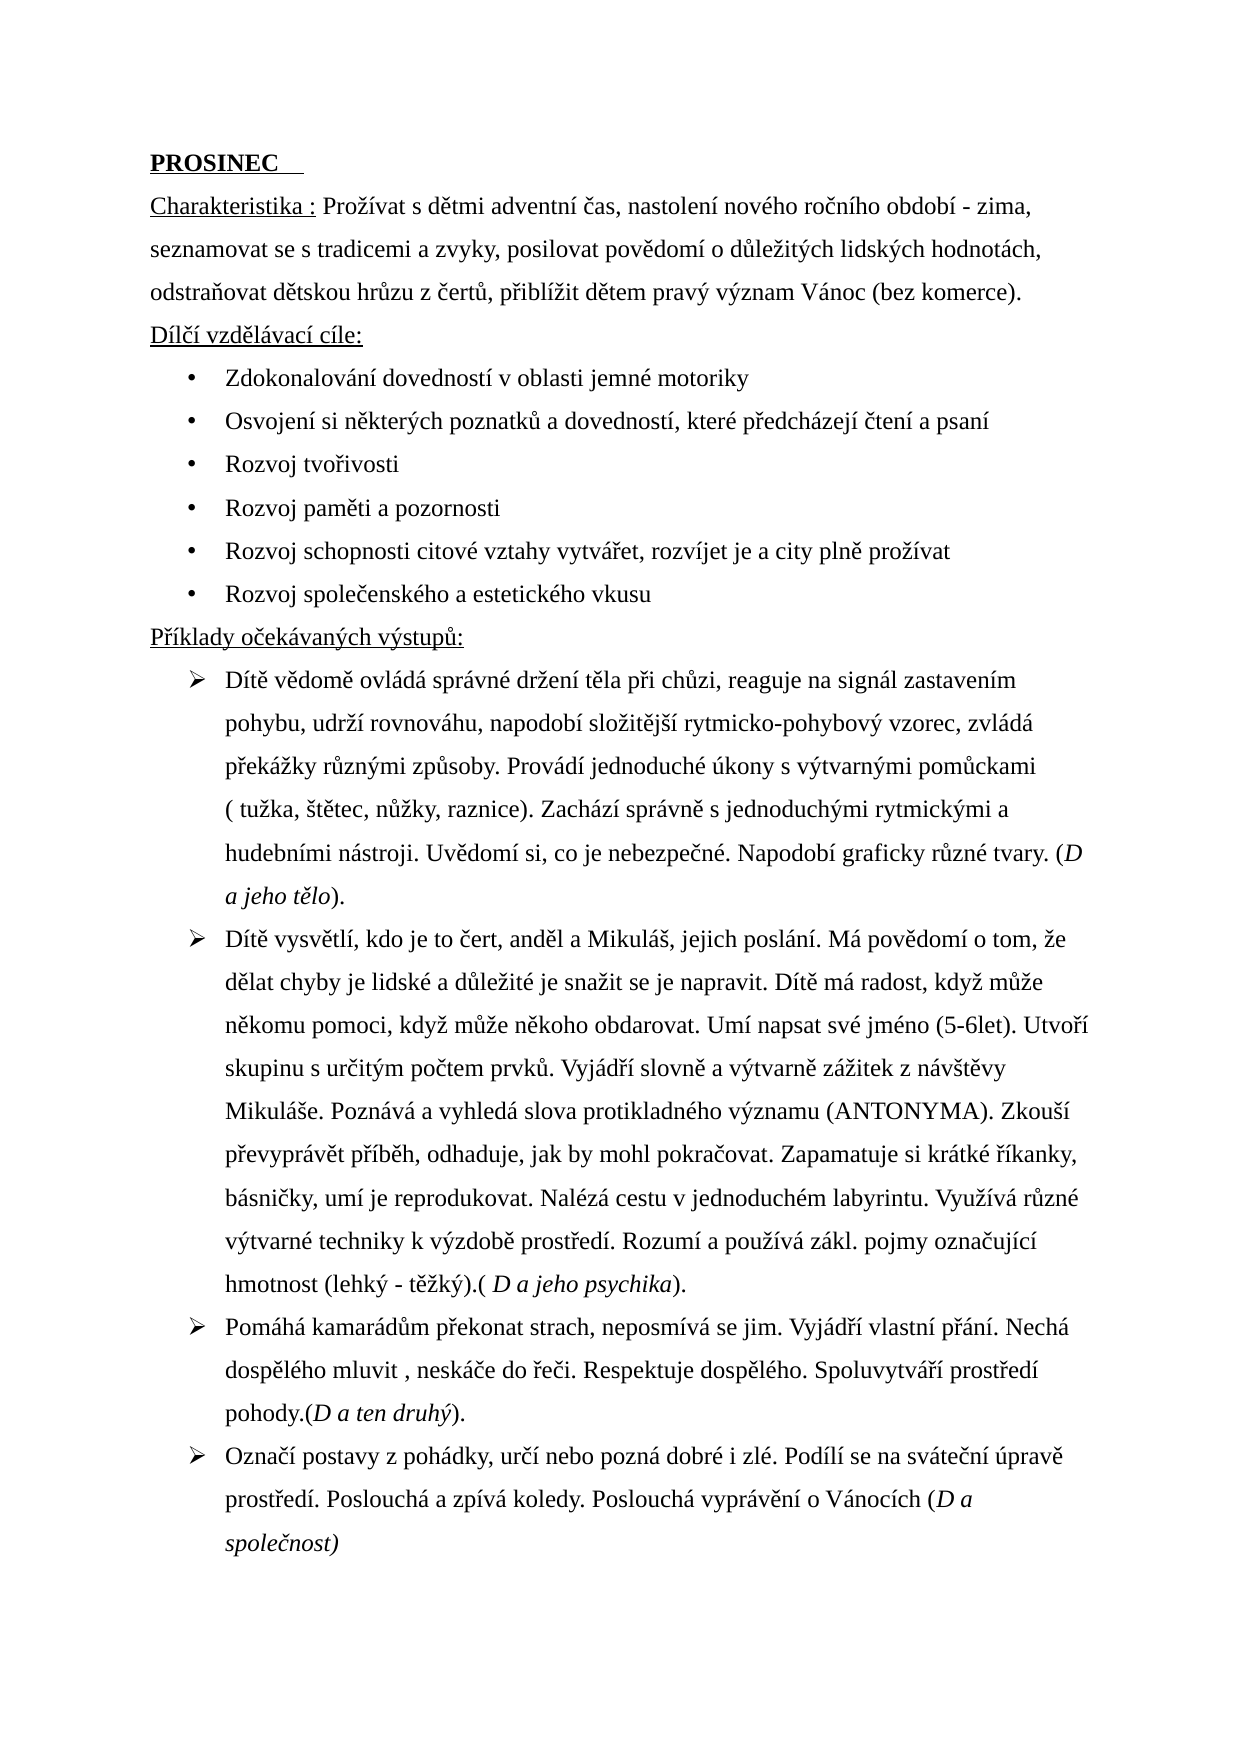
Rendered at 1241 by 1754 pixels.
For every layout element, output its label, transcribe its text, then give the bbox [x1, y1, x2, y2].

list Rozvoj tvořivosti [187, 449, 1093, 478]
text Příklady očekávaných výstupů: [150, 622, 1093, 651]
list Rozvoj schopnosti citové vztahy vytvářet, rozvíjet je a city plně prožívat [187, 536, 1093, 564]
text Dílčí vzdělávací cíle: [150, 320, 1093, 349]
list Dítě vysvětlí, kdo je to čert, anděl a Mikuláš, jejich poslání. Má povědomí o tom, že dělat chyby je lidské a důležité je snažit se je napravit. Dítě má radost, když může někomu pomoci, když může někoho obdarovat. Umí napsat své jméno (5-6let). Utvoří skupinu s určitým počtem prvků. Vyjádří slovně a výtvarně zážitek z návštěvy Mikuláše. Poznává a vyhledá slova protikladného významu (ANTONYMA). Zkouší převyprávět příběh, odhaduje, jak by mohl pokračovat. Zapamatuje si krátké říkanky, básničky, umí je reprodukovat. Nalézá cestu v jednoduchém labyrintu. Využívá různé výtvarné techniky k výzdobě prostředí. Rozumí a používá zákl. pojmy označující hmotnost (lehký - těžký).( D a jeho psychika). [187, 924, 1093, 1298]
list Rozvoj společenského a estetického vkusu [187, 579, 1093, 608]
list Rozvoj paměti a pozornosti [187, 493, 1093, 521]
text Charakteristika : Prožívat s dětmi adventní čas, nastolení nového ročního období - zima, seznamovat se s tradicemi a zvyky, posilovat povědomí o důležitých lidských hodnotách, odstraňovat dětskou hrůzu z čertů, přiblížit dětem pravý význam Vánoc (bez komerce). [150, 191, 1093, 306]
list Zdokonalování dovedností v oblasti jemné motoriky [187, 363, 1093, 392]
text PROSINEC [150, 148, 1093, 176]
list Označí postavy z pohádky, určí nebo pozná dobré i zlé. Podílí se na sváteční úpravě prostředí. Poslouchá a zpívá koledy. Poslouchá vyprávění o Vánocích (D a společnost) [187, 1441, 1093, 1556]
list Dítě vědomě ovládá správné držení těla při chůzi, reaguje na signál zastavením pohybu, udrží rovnováhu, napodobí složitější rytmicko-pohybový vzorec, zvládá překážky různými způsoby. Provádí jednoduché úkony s výtvarnými pomůckami ( tužka, štětec, nůžky, raznice). Zachází správně s jednoduchými rytmickými a hudebními nástroji. Uvědomí si, co je nebezpečné. Napodobí graficky různé tvary. (D a jeho tělo). [187, 665, 1093, 909]
list Pomáhá kamarádům překonat strach, neposmívá se jim. Vyjádří vlastní přání. Nechá dospělého mluvit , neskáče do řeči. Respektuje dospělého. Spoluvytváří prostředí pohody.(D a ten druhý). [187, 1312, 1093, 1427]
list Osvojení si některých poznatků a dovedností, které předcházejí čtení a psaní [187, 406, 1093, 435]
